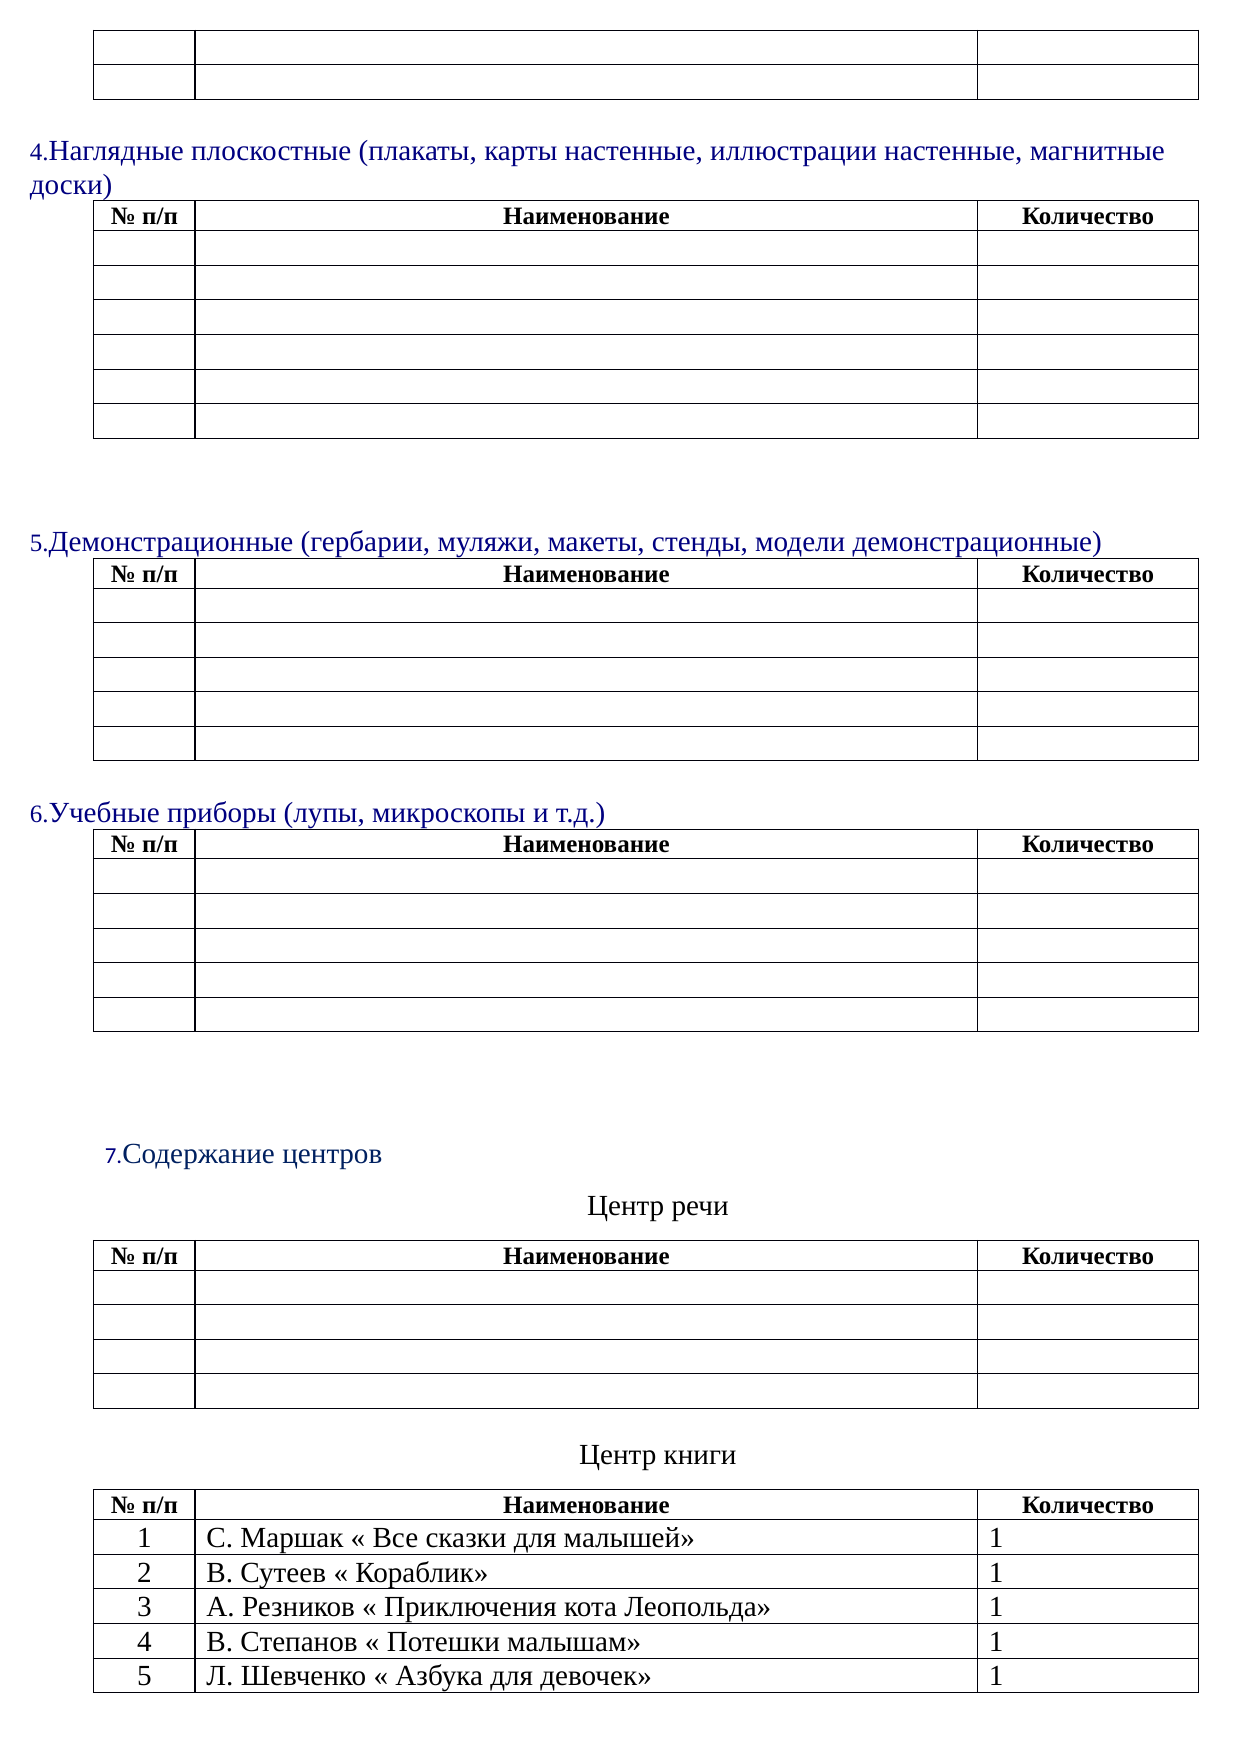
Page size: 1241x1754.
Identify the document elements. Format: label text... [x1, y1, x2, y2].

table_cell 1 [94, 1520, 194, 1554]
table_cell [978, 404, 1198, 438]
table_header Наименование [196, 830, 977, 858]
table_cell [978, 1374, 1198, 1408]
table_cell [196, 623, 977, 657]
table_cell [196, 1305, 977, 1339]
list Наглядные плоскостные (плакаты, карты настенные, иллюстрации настенные, магнитные доски) [29, 133, 1211, 200]
table_cell [94, 1340, 194, 1373]
table_cell [196, 963, 977, 997]
table_cell [94, 963, 194, 997]
table_cell [978, 623, 1198, 657]
table_cell [196, 231, 977, 265]
table_header Количество [978, 830, 1198, 858]
table_cell [94, 658, 194, 691]
table_cell [978, 859, 1198, 893]
table_header № п/п [94, 1490, 194, 1519]
table_cell [196, 300, 977, 334]
table_cell [196, 859, 977, 893]
table_cell [94, 692, 194, 726]
table_cell [94, 1271, 194, 1304]
table_cell [94, 300, 194, 334]
table_cell В. Сутеев « Кораблик» [196, 1555, 977, 1588]
table_cell 1 [978, 1555, 1198, 1588]
table_cell [978, 658, 1198, 691]
table_cell А. Резников « Приключения кота Леопольда» [196, 1589, 977, 1623]
table_cell [978, 266, 1198, 299]
table_cell [196, 335, 977, 368]
table_cell [94, 589, 194, 622]
table_cell 2 [94, 1555, 194, 1588]
table_header Количество [978, 1241, 1198, 1269]
table_cell 1 [978, 1659, 1198, 1692]
table_cell [94, 998, 194, 1031]
table_cell [978, 1305, 1198, 1339]
table_cell 1 [978, 1624, 1198, 1657]
table_cell [978, 335, 1198, 368]
table_header Наименование [196, 201, 977, 230]
list Содержание центров [104, 1136, 1211, 1169]
table_cell [196, 589, 977, 622]
table_cell [978, 894, 1198, 927]
table_cell [978, 231, 1198, 265]
table_cell [196, 266, 977, 299]
table_cell [94, 1374, 194, 1408]
table_cell 3 [94, 1589, 194, 1623]
table_cell [94, 266, 194, 299]
table_header № п/п [94, 1241, 194, 1269]
table_cell [94, 65, 194, 99]
table_cell [196, 404, 977, 438]
table_cell [94, 1305, 194, 1339]
table_cell [978, 300, 1198, 334]
table_cell [94, 335, 194, 368]
table_cell [196, 727, 977, 760]
table_cell [196, 1374, 977, 1408]
table_cell [978, 1271, 1198, 1304]
table_header Наименование [196, 559, 977, 587]
table_cell [94, 859, 194, 893]
table_cell [978, 727, 1198, 760]
table_cell [94, 929, 194, 962]
table_cell [196, 65, 977, 99]
table_cell [978, 963, 1198, 997]
table_cell [196, 929, 977, 962]
table_cell [196, 692, 977, 726]
table_cell [94, 231, 194, 265]
table_cell [196, 998, 977, 1031]
table_header Количество [978, 1490, 1198, 1519]
list Учебные приборы (лупы, микроскопы и т.д.) [29, 795, 1211, 828]
table_cell 1 [978, 1589, 1198, 1623]
table_cell [196, 1340, 977, 1373]
table_cell [94, 31, 194, 64]
table_cell [94, 727, 194, 760]
table_cell [94, 894, 194, 927]
table_cell 1 [978, 1520, 1198, 1554]
table_cell 4 [94, 1624, 194, 1657]
list Демонстрационные (гербарии, муляжи, макеты, стенды, модели демонстрационные) [29, 524, 1211, 558]
table_cell [196, 31, 977, 64]
table_cell [978, 31, 1198, 64]
table_cell [94, 623, 194, 657]
table_cell [196, 894, 977, 927]
table_header № п/п [94, 830, 194, 858]
table_cell 5 [94, 1659, 194, 1692]
text Центр речи [104, 1188, 1211, 1221]
table_cell [94, 404, 194, 438]
table_header Количество [978, 201, 1198, 230]
table_cell В. Степанов « Потешки малышам» [196, 1624, 977, 1657]
table_cell [978, 692, 1198, 726]
table_cell Л. Шевченко « Азбука для девочек» [196, 1659, 977, 1692]
table_cell [196, 1271, 977, 1304]
table_cell [978, 1340, 1198, 1373]
table_cell [196, 370, 977, 403]
table_cell [978, 589, 1198, 622]
table_cell [978, 370, 1198, 403]
table_cell [978, 998, 1198, 1031]
table_cell [94, 370, 194, 403]
table_header Наименование [196, 1490, 977, 1519]
text Центр книги [104, 1437, 1211, 1471]
table_header Наименование [196, 1241, 977, 1269]
table_header № п/п [94, 559, 194, 587]
table_header № п/п [94, 201, 194, 230]
table_cell С. Маршак « Все сказки для малышей» [196, 1520, 977, 1554]
table_header Количество [978, 559, 1198, 587]
table_cell [978, 65, 1198, 99]
table_cell [978, 929, 1198, 962]
table_cell [196, 658, 977, 691]
